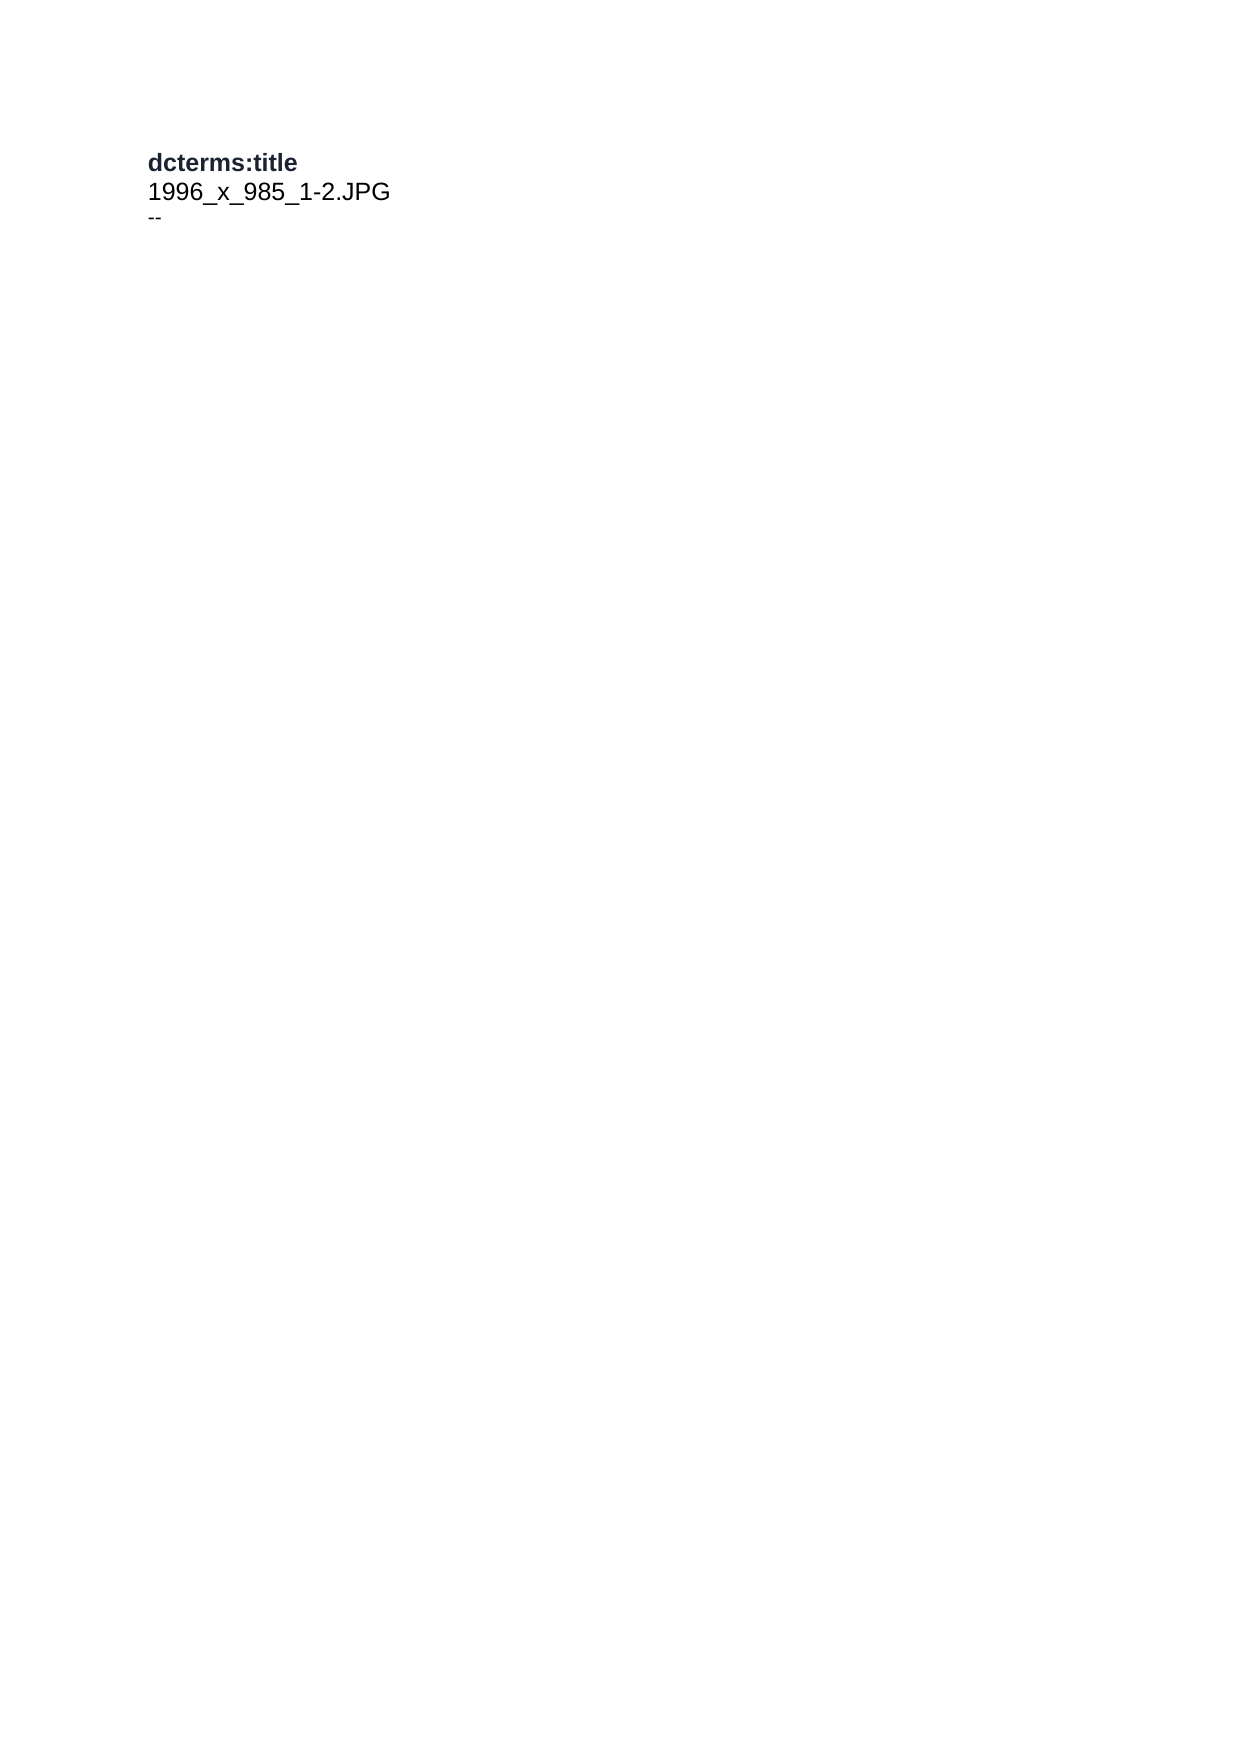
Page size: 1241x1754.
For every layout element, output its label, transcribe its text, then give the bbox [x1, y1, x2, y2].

text -- [148, 205, 1092, 229]
text 1996_x_985_1-2.JPG [148, 176, 1092, 205]
text dcterms:title [148, 148, 1092, 176]
